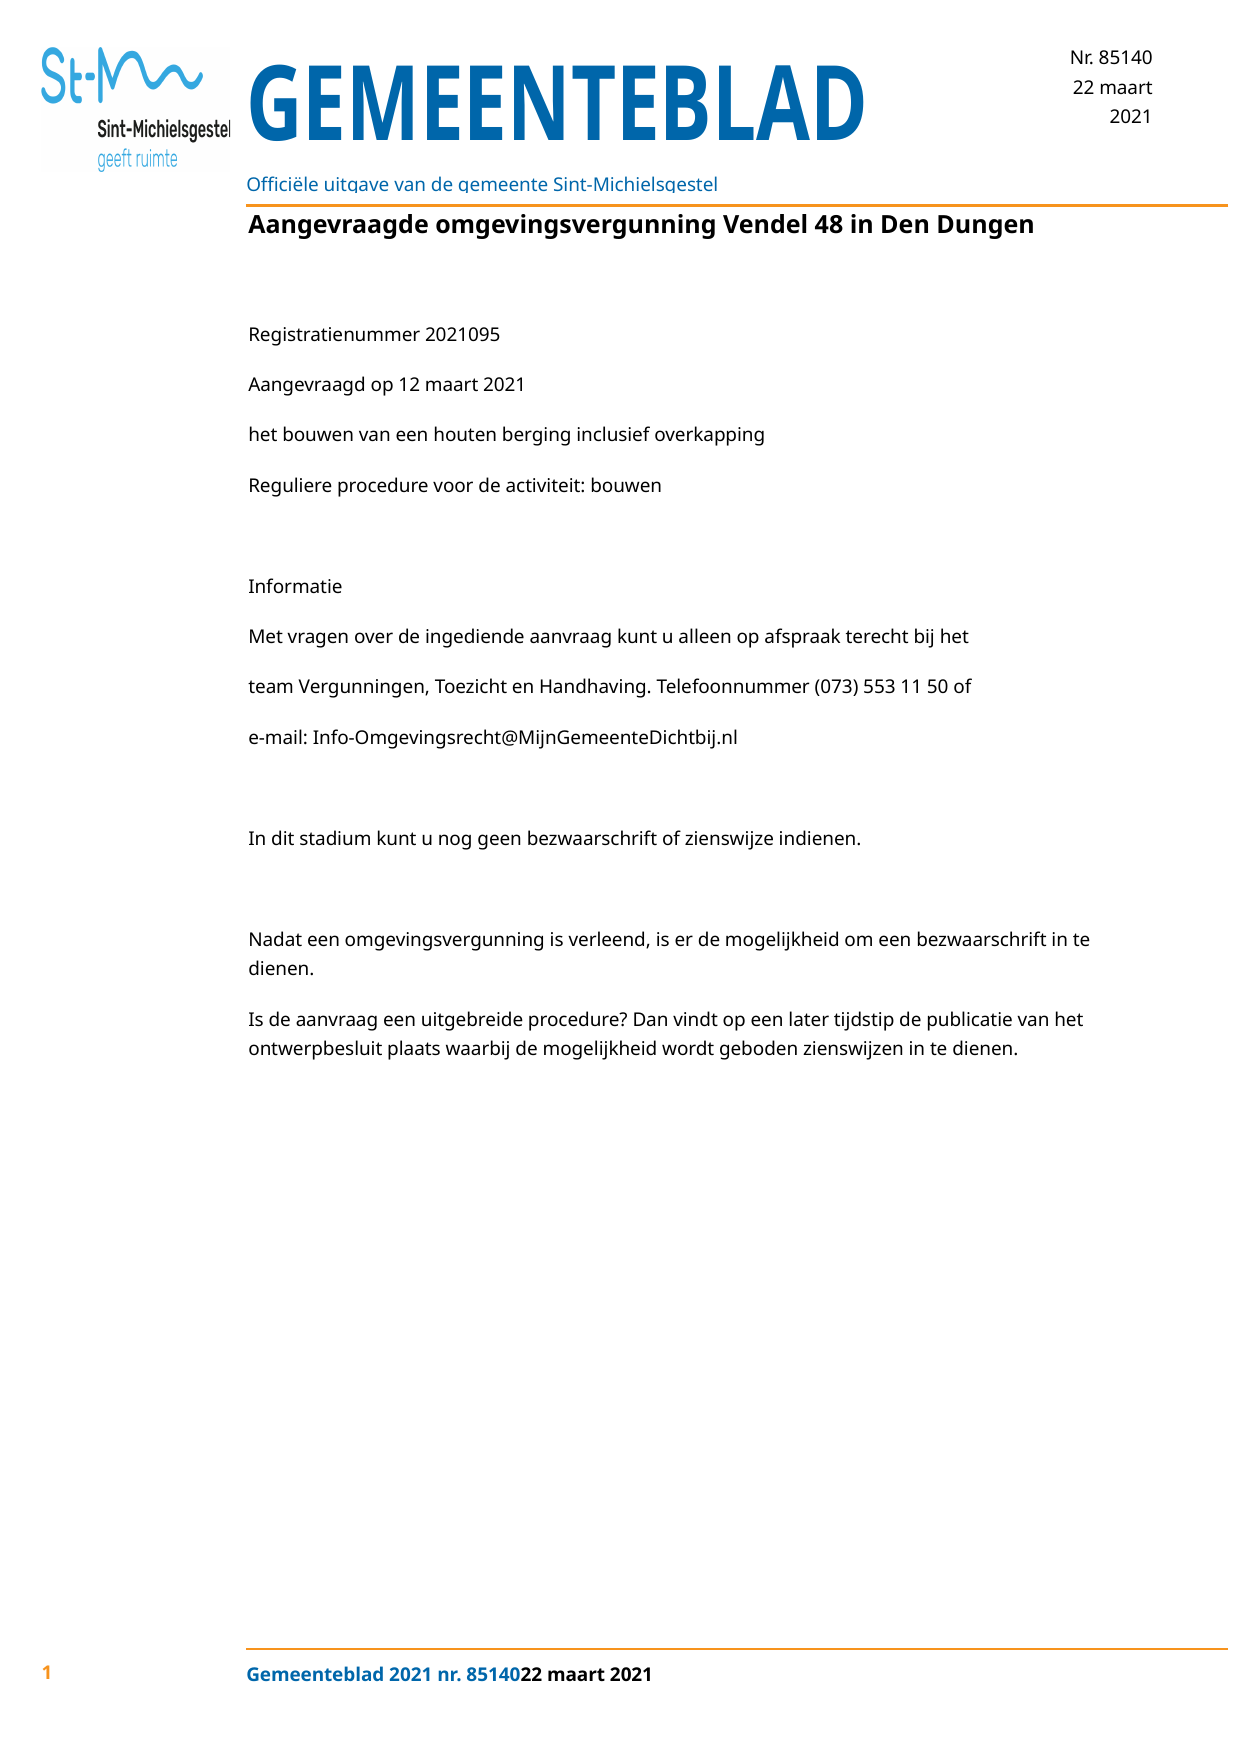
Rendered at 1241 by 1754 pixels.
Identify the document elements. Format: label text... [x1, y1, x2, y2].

text Reguliere procedure voor de activiteit: bouwen [248, 472, 1152, 498]
text Met vragen over de ingediende aanvraag kunt u alleen op afspraak terecht bij het [248, 623, 1152, 649]
text In dit stadium kunt u nog geen bezwaarschrift of zienswijze indienen. [248, 825, 1152, 851]
text Aangevraagd op 12 maart 2021 [248, 371, 1152, 397]
text team Vergunningen, Toezicht en Handhaving. Telefoonnummer (073) 553 11 50 of [248, 674, 1152, 699]
text Registratienummer 2021095 [248, 321, 1152, 346]
text Nadat een omgevingsvergunning is verleend, is er de mogelijkheid om een bezwaarschrift in te dienen. [248, 926, 1152, 981]
text Informatie [248, 573, 1152, 598]
text het bouwen van een houten berging inclusief overkapping [248, 422, 1152, 447]
text e-mail: Info-Omgevingsrecht@MijnGemeenteDichtbij.nl [248, 724, 1152, 750]
text Is de aanvraag een uitgebreide procedure? Dan vindt op een later tijdstip de publicatie van het ontwerpbesluit plaats waarbij de mogelijkheid wordt geboden zienswijzen in te dienen. [248, 1006, 1152, 1061]
text Aangevraagde omgevingsvergunning Vendel 48 in Den Dungen [248, 207, 1152, 241]
picture [41, 47, 231, 172]
